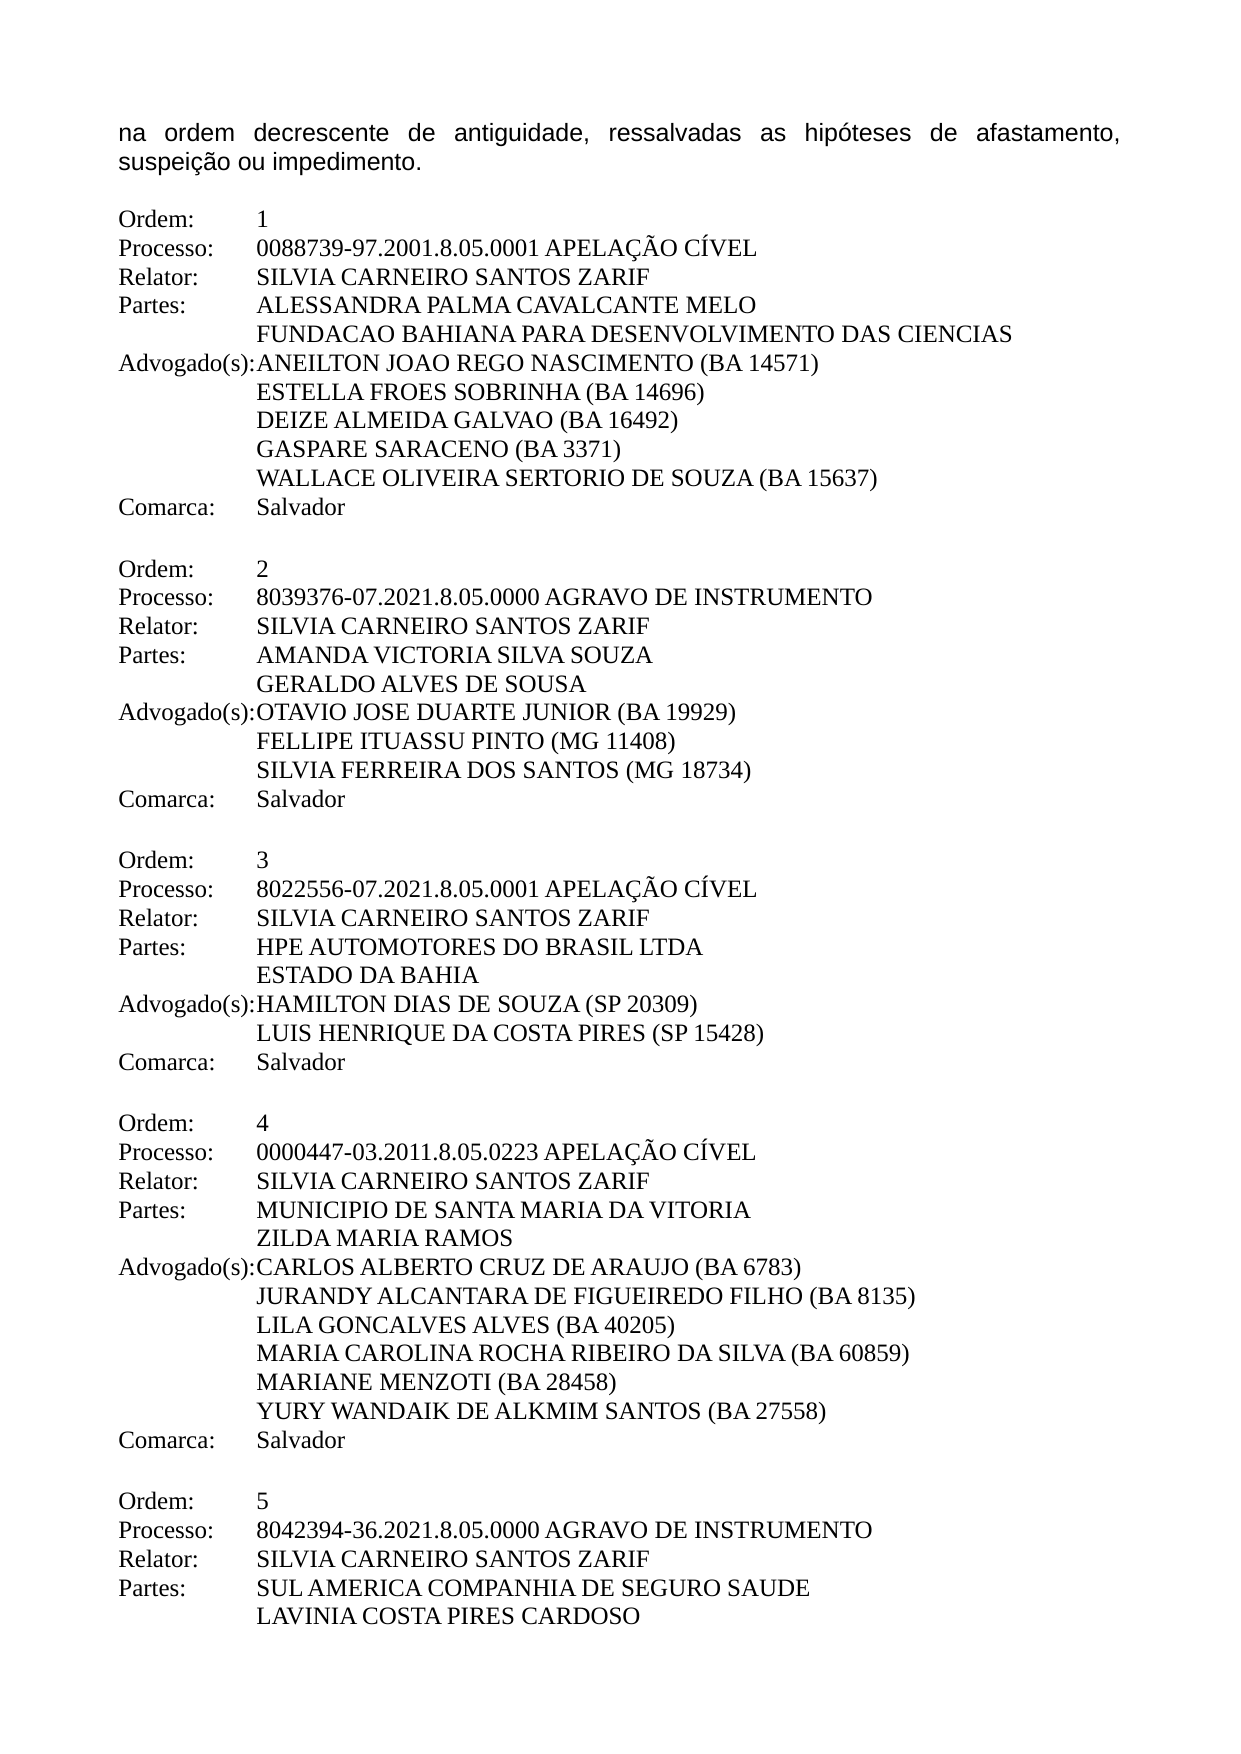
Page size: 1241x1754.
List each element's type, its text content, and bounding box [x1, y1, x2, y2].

table_cell 0000447-03.2011.8.05.0223 APELAÇÃO CÍVEL [256, 1137, 925, 1166]
table_cell Advogado(s): [118, 1252, 256, 1281]
table_cell [118, 1396, 256, 1425]
table_cell Partes: [118, 932, 256, 960]
table_cell Relator: [118, 1166, 256, 1195]
table_cell Relator: [118, 262, 256, 291]
table_cell Comarca: [118, 492, 256, 521]
table_header Ordem: [118, 554, 256, 582]
table_cell Advogado(s): [118, 989, 256, 1018]
table_cell [118, 1018, 256, 1047]
table_cell HAMILTON DIAS DE SOUZA (SP 20309) [256, 989, 771, 1018]
table_header 2 [256, 554, 877, 582]
table_cell Relator: [118, 611, 256, 640]
table_cell Comarca: [118, 1047, 256, 1075]
table_cell OTAVIO JOSE DUARTE JUNIOR (BA 19929) [256, 698, 877, 726]
table_cell [118, 1281, 256, 1310]
table_cell [118, 726, 256, 755]
table_cell Relator: [118, 903, 256, 932]
table_cell Advogado(s): [118, 348, 256, 377]
table_cell SILVIA CARNEIRO SANTOS ZARIF [256, 262, 1020, 291]
table_cell CARLOS ALBERTO CRUZ DE ARAUJO (BA 6783) [256, 1252, 925, 1281]
table_cell 8039376-07.2021.8.05.0000 AGRAVO DE INSTRUMENTO [256, 583, 877, 611]
table_header 1 [256, 204, 1020, 233]
table_cell YURY WANDAIK DE ALKMIM SANTOS (BA 27558) [256, 1396, 925, 1425]
table_cell WALLACE OLIVEIRA SERTORIO DE SOUZA (BA 15637) [256, 463, 1020, 492]
table_cell [118, 319, 256, 348]
table_cell Processo: [118, 233, 256, 262]
table_cell GASPARE SARACENO (BA 3371) [256, 434, 1020, 463]
table_cell Processo: [118, 1515, 256, 1544]
table_cell [118, 1601, 256, 1630]
table_cell MARIA CAROLINA ROCHA RIBEIRO DA SILVA (BA 60859) [256, 1339, 925, 1367]
table_header 4 [256, 1109, 925, 1137]
table_cell Salvador [256, 1425, 925, 1453]
table_cell SILVIA FERREIRA DOS SANTOS (MG 18734) [256, 755, 877, 784]
table_cell Advogado(s): [118, 698, 256, 726]
table_cell LUIS HENRIQUE DA COSTA PIRES (SP 15428) [256, 1018, 771, 1047]
table_cell [118, 1224, 256, 1252]
text na ordem decrescente de antiguidade, ressalvadas as hipóteses de afastamento, suspeição ou impedimento. [118, 118, 1122, 176]
table_cell Relator: [118, 1544, 256, 1573]
table_cell LILA GONCALVES ALVES (BA 40205) [256, 1310, 925, 1338]
table_header Ordem: [118, 1486, 256, 1515]
table_cell Processo: [118, 583, 256, 611]
table_cell FUNDACAO BAHIANA PARA DESENVOLVIMENTO DAS CIENCIAS [256, 319, 1020, 348]
table_cell SILVIA CARNEIRO SANTOS ZARIF [256, 611, 877, 640]
table_cell AMANDA VICTORIA SILVA SOUZA [256, 640, 877, 669]
table_cell [118, 377, 256, 406]
table_cell ZILDA MARIA RAMOS [256, 1224, 925, 1252]
table_cell 8042394-36.2021.8.05.0000 AGRAVO DE INSTRUMENTO [256, 1515, 877, 1544]
table_cell ANEILTON JOAO REGO NASCIMENTO (BA 14571) [256, 348, 1020, 377]
table_cell [118, 463, 256, 492]
table_cell MARIANE MENZOTI (BA 28458) [256, 1367, 925, 1396]
table_cell Salvador [256, 1047, 771, 1075]
table_cell [118, 1339, 256, 1367]
table_cell HPE AUTOMOTORES DO BRASIL LTDA [256, 932, 771, 960]
table_cell [118, 1310, 256, 1338]
table_cell SILVIA CARNEIRO SANTOS ZARIF [256, 903, 771, 932]
table_cell Partes: [118, 1195, 256, 1223]
table_cell SILVIA CARNEIRO SANTOS ZARIF [256, 1544, 877, 1573]
table_cell SILVIA CARNEIRO SANTOS ZARIF [256, 1166, 925, 1195]
table_header 3 [256, 845, 771, 874]
table_cell 8022556-07.2021.8.05.0001 APELAÇÃO CÍVEL [256, 874, 771, 903]
table_header Ordem: [118, 1109, 256, 1137]
table_cell DEIZE ALMEIDA GALVAO (BA 16492) [256, 406, 1020, 434]
table_cell Partes: [118, 291, 256, 319]
table_header 5 [256, 1486, 877, 1515]
table_cell ESTELLA FROES SOBRINHA (BA 14696) [256, 377, 1020, 406]
table_cell GERALDO ALVES DE SOUSA [256, 669, 877, 697]
table_header Ordem: [118, 845, 256, 874]
table_cell Processo: [118, 1137, 256, 1166]
table_cell JURANDY ALCANTARA DE FIGUEIREDO FILHO (BA 8135) [256, 1281, 925, 1310]
table_cell ESTADO DA BAHIA [256, 960, 771, 989]
table_cell Partes: [118, 640, 256, 669]
table_header Ordem: [118, 204, 256, 233]
table_cell Salvador [256, 492, 1020, 521]
table_cell SUL AMERICA COMPANHIA DE SEGURO SAUDE [256, 1573, 877, 1601]
table_cell [118, 960, 256, 989]
table_cell LAVINIA COSTA PIRES CARDOSO [256, 1601, 877, 1630]
table_cell FELLIPE ITUASSU PINTO (MG 11408) [256, 726, 877, 755]
table_cell Salvador [256, 784, 877, 812]
table_cell Comarca: [118, 1425, 256, 1453]
table_cell [118, 406, 256, 434]
table_cell Processo: [118, 874, 256, 903]
table_cell 0088739-97.2001.8.05.0001 APELAÇÃO CÍVEL [256, 233, 1020, 262]
table_cell Partes: [118, 1573, 256, 1601]
table_cell [118, 669, 256, 697]
table_cell [118, 434, 256, 463]
table_cell MUNICIPIO DE SANTA MARIA DA VITORIA [256, 1195, 925, 1223]
table_cell ALESSANDRA PALMA CAVALCANTE MELO [256, 291, 1020, 319]
table_cell Comarca: [118, 784, 256, 812]
table_cell [118, 1367, 256, 1396]
table_cell [118, 755, 256, 784]
